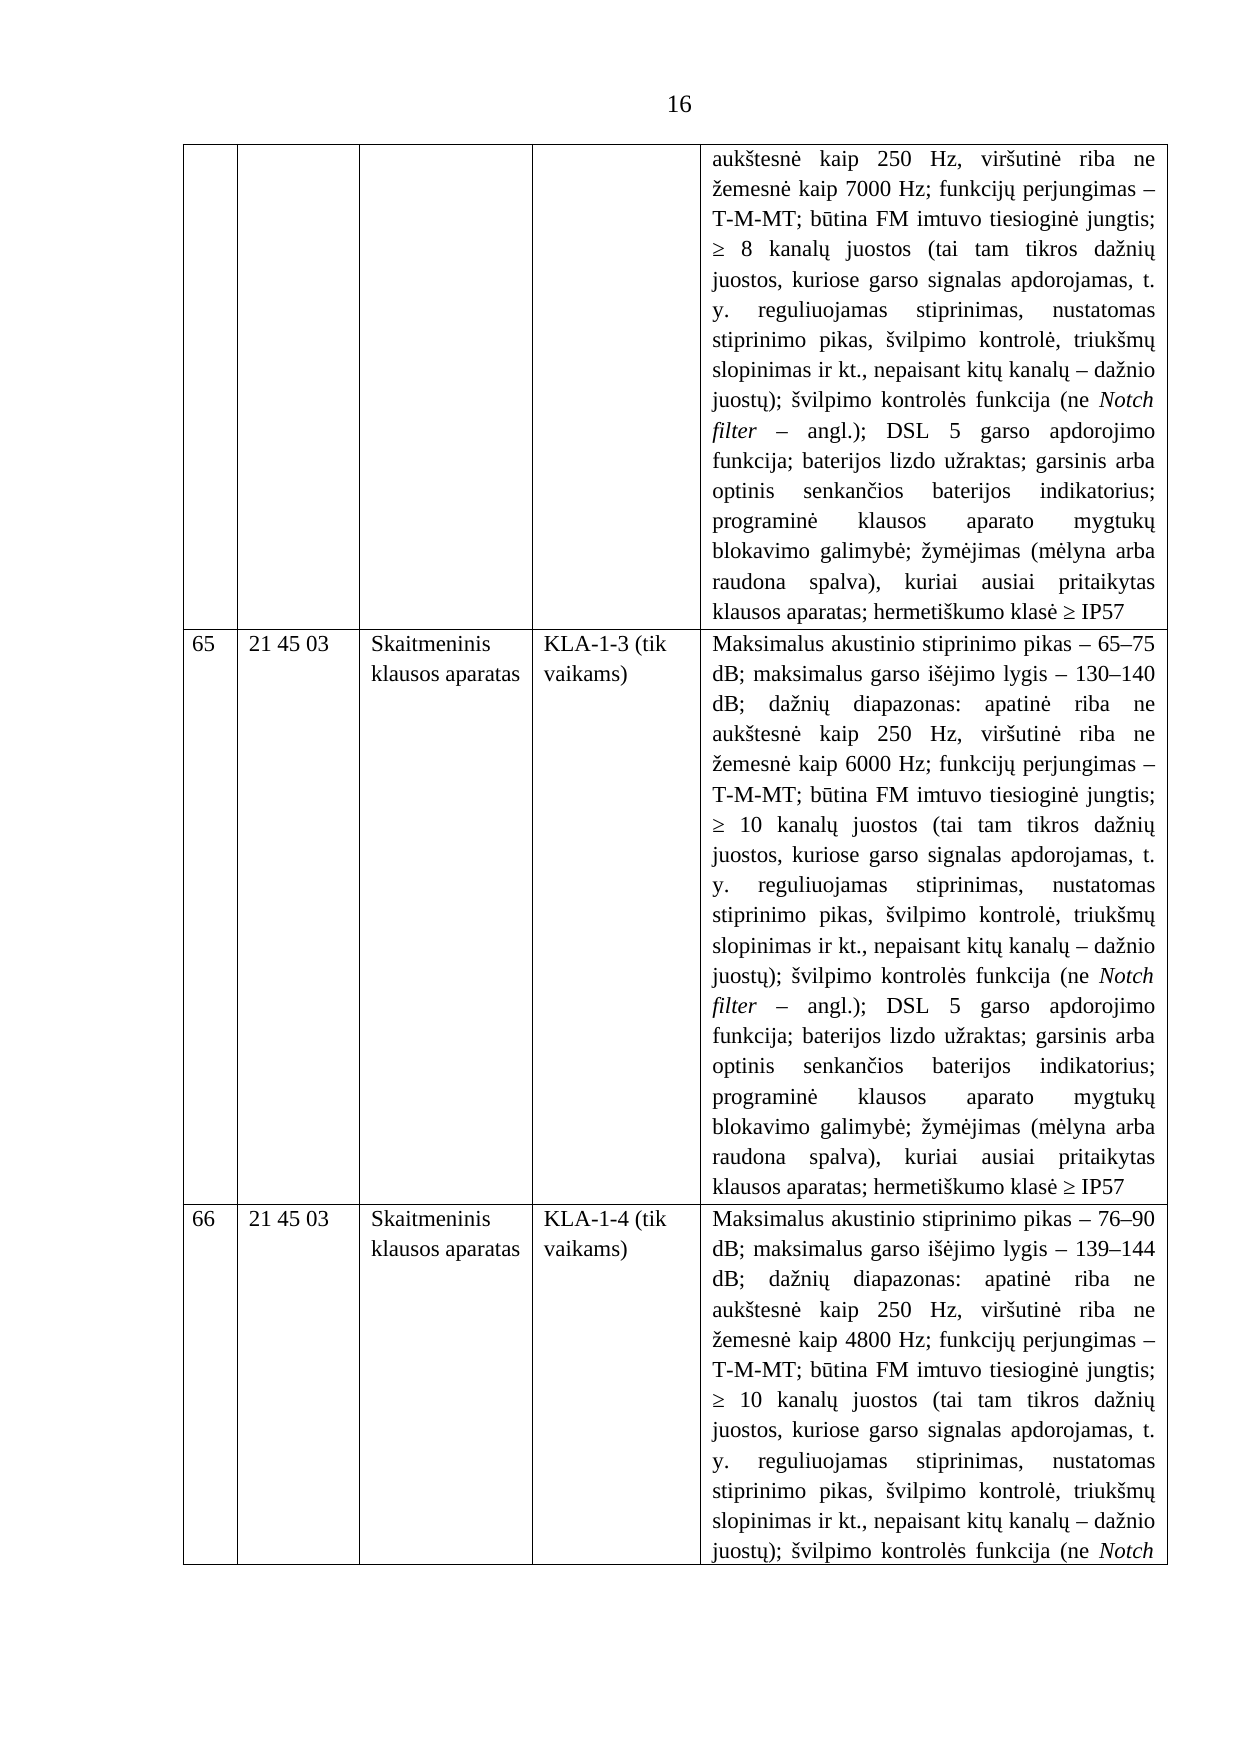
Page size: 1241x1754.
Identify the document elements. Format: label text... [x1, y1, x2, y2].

table_cell KLA-1-4 (tik vaikams) [533, 1205, 700, 1564]
table_cell 21 45 03 [238, 630, 359, 1204]
table_cell Skaitmeninis klausos aparatas [360, 630, 532, 1204]
table_cell [184, 145, 237, 628]
table_cell Maksimalus akustinio stiprinimo pikas – 65‒75 dB; maksimalus garso išėjimo lygis – 130‒140 dB; dažnių diapazonas: apatinė riba ne aukštesnė kaip 250 Hz, viršutinė riba ne žemesnė kaip 6000 Hz; funkcijų perjungimas – T-M-MT; būtina FM imtuvo tiesioginė jungtis; ≥ 10 kanalų juostos (tai tam tikros dažnių juostos, kuriose garso signalas apdorojamas, t. y. reguliuojamas stiprinimas, nustatomas stiprinimo pikas, švilpimo kontrolė, triukšmų slopinimas ir kt., nepaisant kitų kanalų ‒ dažnio juostų); švilpimo kontrolės funkcija (ne Notch filter ‒ angl.); DSL 5 garso apdorojimo funkcija; baterijos lizdo užraktas; garsinis arba optinis senkančios baterijos indikatorius; programinė klausos aparato mygtukų blokavimo galimybė; žymėjimas (mėlyna arba raudona spalva), kuriai ausiai pritaikytas klausos aparatas; hermetiškumo klasė ≥ IP57 [701, 630, 1167, 1204]
table_cell Skaitmeninis klausos aparatas [360, 1205, 532, 1564]
table_cell 66 [184, 1205, 237, 1564]
table_cell KLA-1-3 (tik vaikams) [533, 630, 700, 1204]
table_cell [238, 145, 359, 628]
table_cell 21 45 03 [238, 1205, 359, 1564]
table_cell Maksimalus akustinio stiprinimo pikas – 76‒90 dB; maksimalus garso išėjimo lygis – 139‒144 dB; dažnių diapazonas: apatinė riba ne aukštesnė kaip 250 Hz, viršutinė riba ne žemesnė kaip 4800 Hz; funkcijų perjungimas – T-M-MT; būtina FM imtuvo tiesioginė jungtis; ≥ 10 kanalų juostos (tai tam tikros dažnių juostos, kuriose garso signalas apdorojamas, t. y. reguliuojamas stiprinimas, nustatomas stiprinimo pikas, švilpimo kontrolė, triukšmų slopinimas ir kt., nepaisant kitų kanalų ‒ dažnio juostų); švilpimo kontrolės funkcija (ne Notch [701, 1205, 1167, 1564]
table_cell [360, 145, 532, 628]
table_cell [533, 145, 700, 628]
table_cell 65 [184, 630, 237, 1204]
table_cell aukštesnė kaip 250 Hz, viršutinė riba ne žemesnė kaip 7000 Hz; funkcijų perjungimas – T-M-MT; būtina FM imtuvo tiesioginė jungtis; ≥ 8 kanalų juostos (tai tam tikros dažnių juostos, kuriose garso signalas apdorojamas, t. y. reguliuojamas stiprinimas, nustatomas stiprinimo pikas, švilpimo kontrolė, triukšmų slopinimas ir kt., nepaisant kitų kanalų ‒ dažnio juostų); švilpimo kontrolės funkcija (ne Notch filter ‒ angl.); DSL 5 garso apdorojimo funkcija; baterijos lizdo užraktas; garsinis arba optinis senkančios baterijos indikatorius; programinė klausos aparato mygtukų blokavimo galimybė; žymėjimas (mėlyna arba raudona spalva), kuriai ausiai pritaikytas klausos aparatas; hermetiškumo klasė ≥ IP57 [701, 145, 1167, 628]
